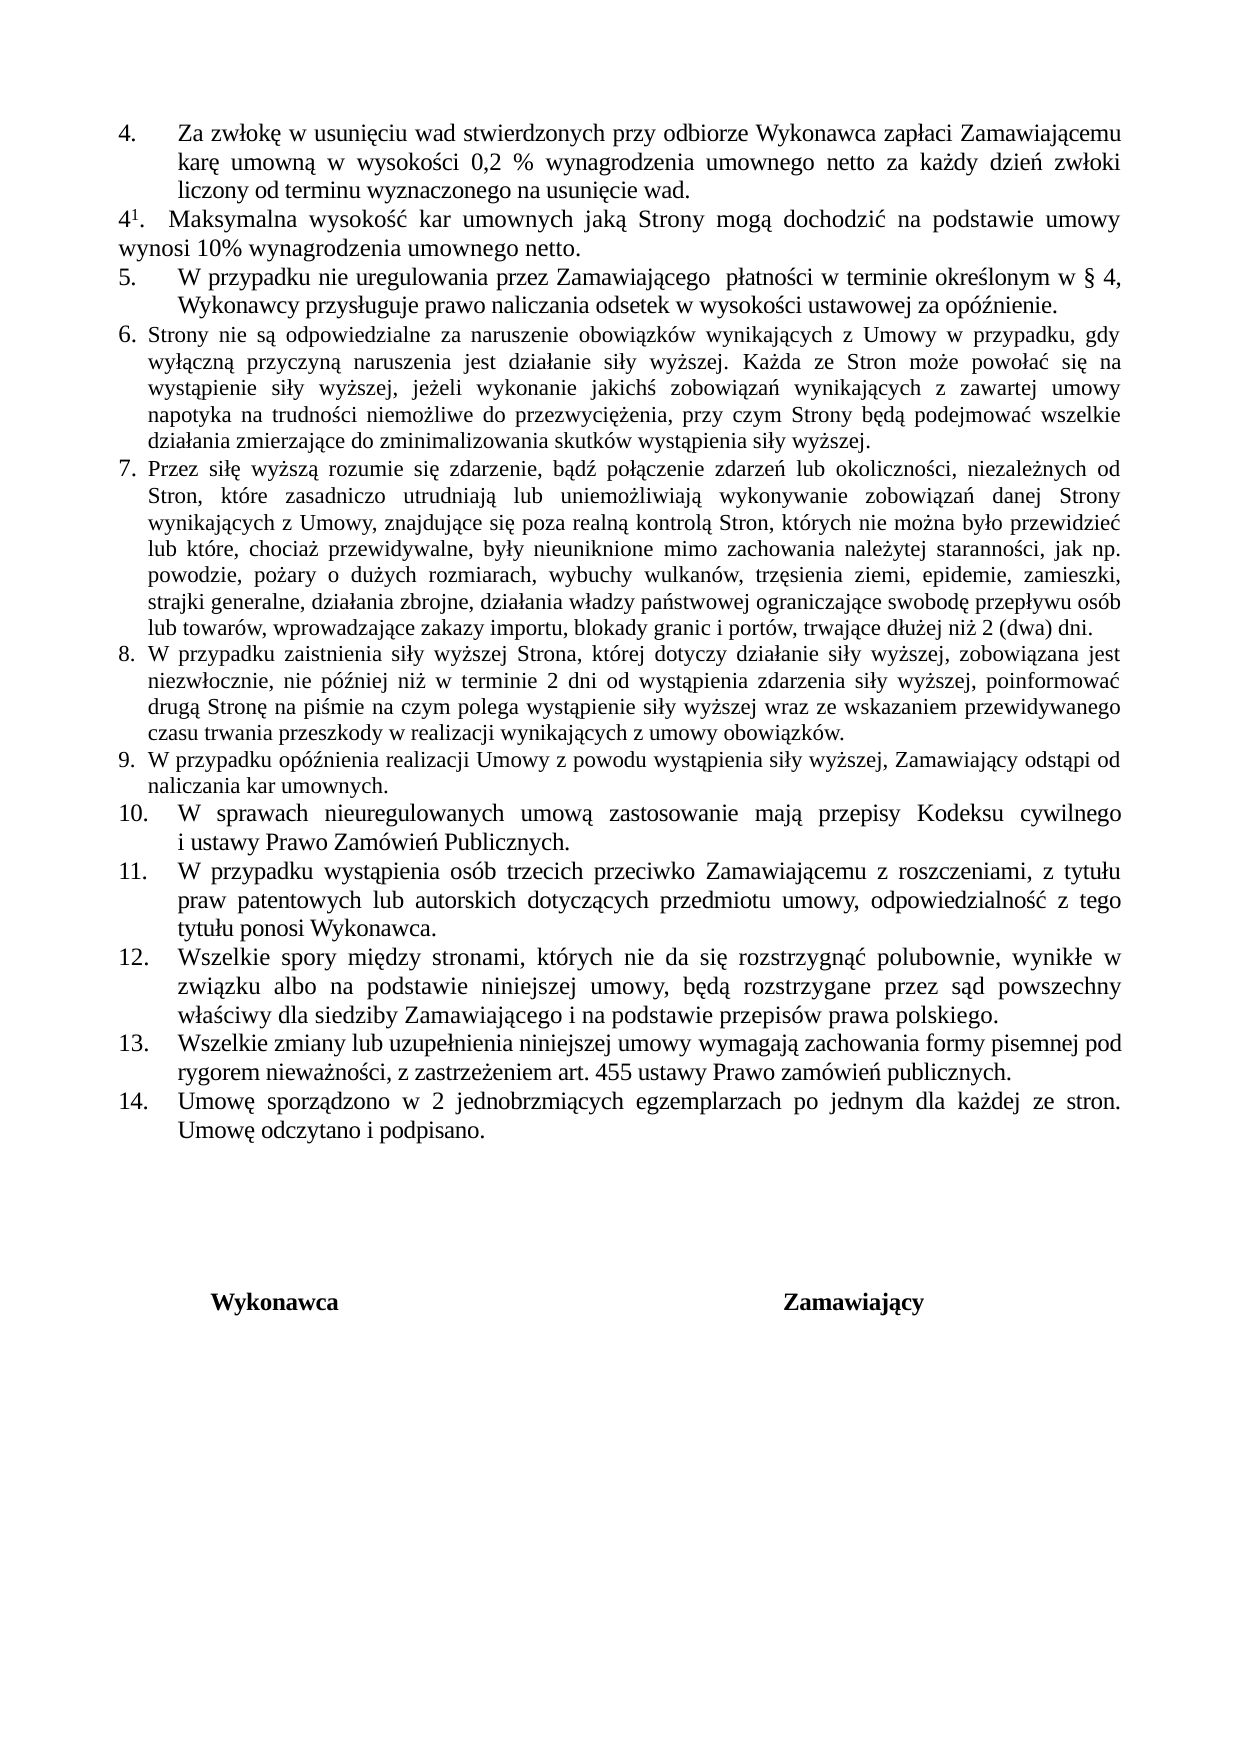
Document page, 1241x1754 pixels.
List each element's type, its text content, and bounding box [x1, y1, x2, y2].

list W przypadku zaistnienia siły wyższej Strona, której dotyczy działanie siły wyższej, zobowiązana jest niezwłocznie, nie później niż w terminie 2 dni od wystąpienia zdarzenia siły wyższej, poinformować drugą Stronę na piśmie na czym polega wystąpienie siły wyższej wraz ze wskazaniem przewidywanego czasu trwania przeszkody w realizacji wynikających z umowy obowiązków. [118, 640, 1122, 746]
list Przez siłę wyższą rozumie się zdarzenie, bądź połączenie zdarzeń lub okoliczności, niezależnych od Stron, które zasadniczo utrudniają lub uniemożliwiają wykonywanie zobowiązań danej Strony wynikających z Umowy, znajdujące się poza realną kontrolą Stron, których nie można było przewidzieć lub które, chociaż przewidywalne, były nieuniknione mimo zachowania należytej staranności, jak np. powodzie, pożary o dużych rozmiarach, wybuchy wulkanów, trzęsienia ziemi, epidemie, zamieszki, strajki generalne, działania zbrojne, działania władzy państwowej ograniczające swobodę przepływu osób lub towarów, wprowadzające zakazy importu, blokady granic i portów, trwające dłużej niż 2 (dwa) dni. [118, 453, 1122, 640]
text 41. Maksymalna wysokość kar umownych jaką Strony mogą dochodzić na podstawie umowy wynosi 10% wynagrodzenia umownego netto. [118, 204, 1122, 262]
text Wykonawca Zamawiający [118, 1287, 1122, 1316]
list Wszelkie zmiany lub uzupełnienia niniejszej umowy wymagają zachowania formy pisemnej pod rygorem nieważności, z zastrzeżeniem art. 455 ustawy Prawo zamówień publicznych. [118, 1028, 1122, 1086]
list Za zwłokę w usunięciu wad stwierdzonych przy odbiorze Wykonawca zapłaci Zamawiającemu karę umowną w wysokości 0,2 % wynagrodzenia umownego netto za każdy dzień zwłoki liczony od terminu wyznaczonego na usunięcie wad. [118, 118, 1122, 204]
list W przypadku wystąpienia osób trzecich przeciwko Zamawiającemu z roszczeniami, z tytułu praw patentowych lub autorskich dotyczących przedmiotu umowy, odpowiedzialność z tego tytułu ponosi Wykonawca. [118, 856, 1122, 942]
list W przypadku opóźnienia realizacji Umowy z powodu wystąpienia siły wyższej, Zamawiający odstąpi od naliczania kar umownych. [118, 746, 1122, 798]
list Wszelkie spory między stronami, których nie da się rozstrzygnąć polubownie, wynikłe w związku albo na podstawie niniejszej umowy, będą rozstrzygane przez sąd powszechny właściwy dla siedziby Zamawiającego i na podstawie przepisów prawa polskiego. [118, 942, 1122, 1028]
list W sprawach nieuregulowanych umową zastosowanie mają przepisy Kodeksu cywilnego i ustawy Prawo Zamówień Publicznych. [118, 798, 1122, 856]
list Strony nie są odpowiedzialne za naruszenie obowiązków wynikających z Umowy w przypadku, gdy wyłączną przyczyną naruszenia jest działanie siły wyższej. Każda ze Stron może powołać się na wystąpienie siły wyższej, jeżeli wykonanie jakichś zobowiązań wynikających z zawartej umowy napotyka na trudności niemożliwe do przezwyciężenia, przy czym Strony będą podejmować wszelkie działania zmierzające do zminimalizowania skutków wystąpienia siły wyższej. [118, 319, 1122, 453]
list W przypadku nie uregulowania przez Zamawiającego płatności w terminie określonym w § 4, Wykonawcy przysługuje prawo naliczania odsetek w wysokości ustawowej za opóźnienie. [118, 262, 1122, 319]
list Umowę sporządzono w 2 jednobrzmiących egzemplarzach po jednym dla każdej ze stron. Umowę odczytano i podpisano. [118, 1086, 1122, 1143]
